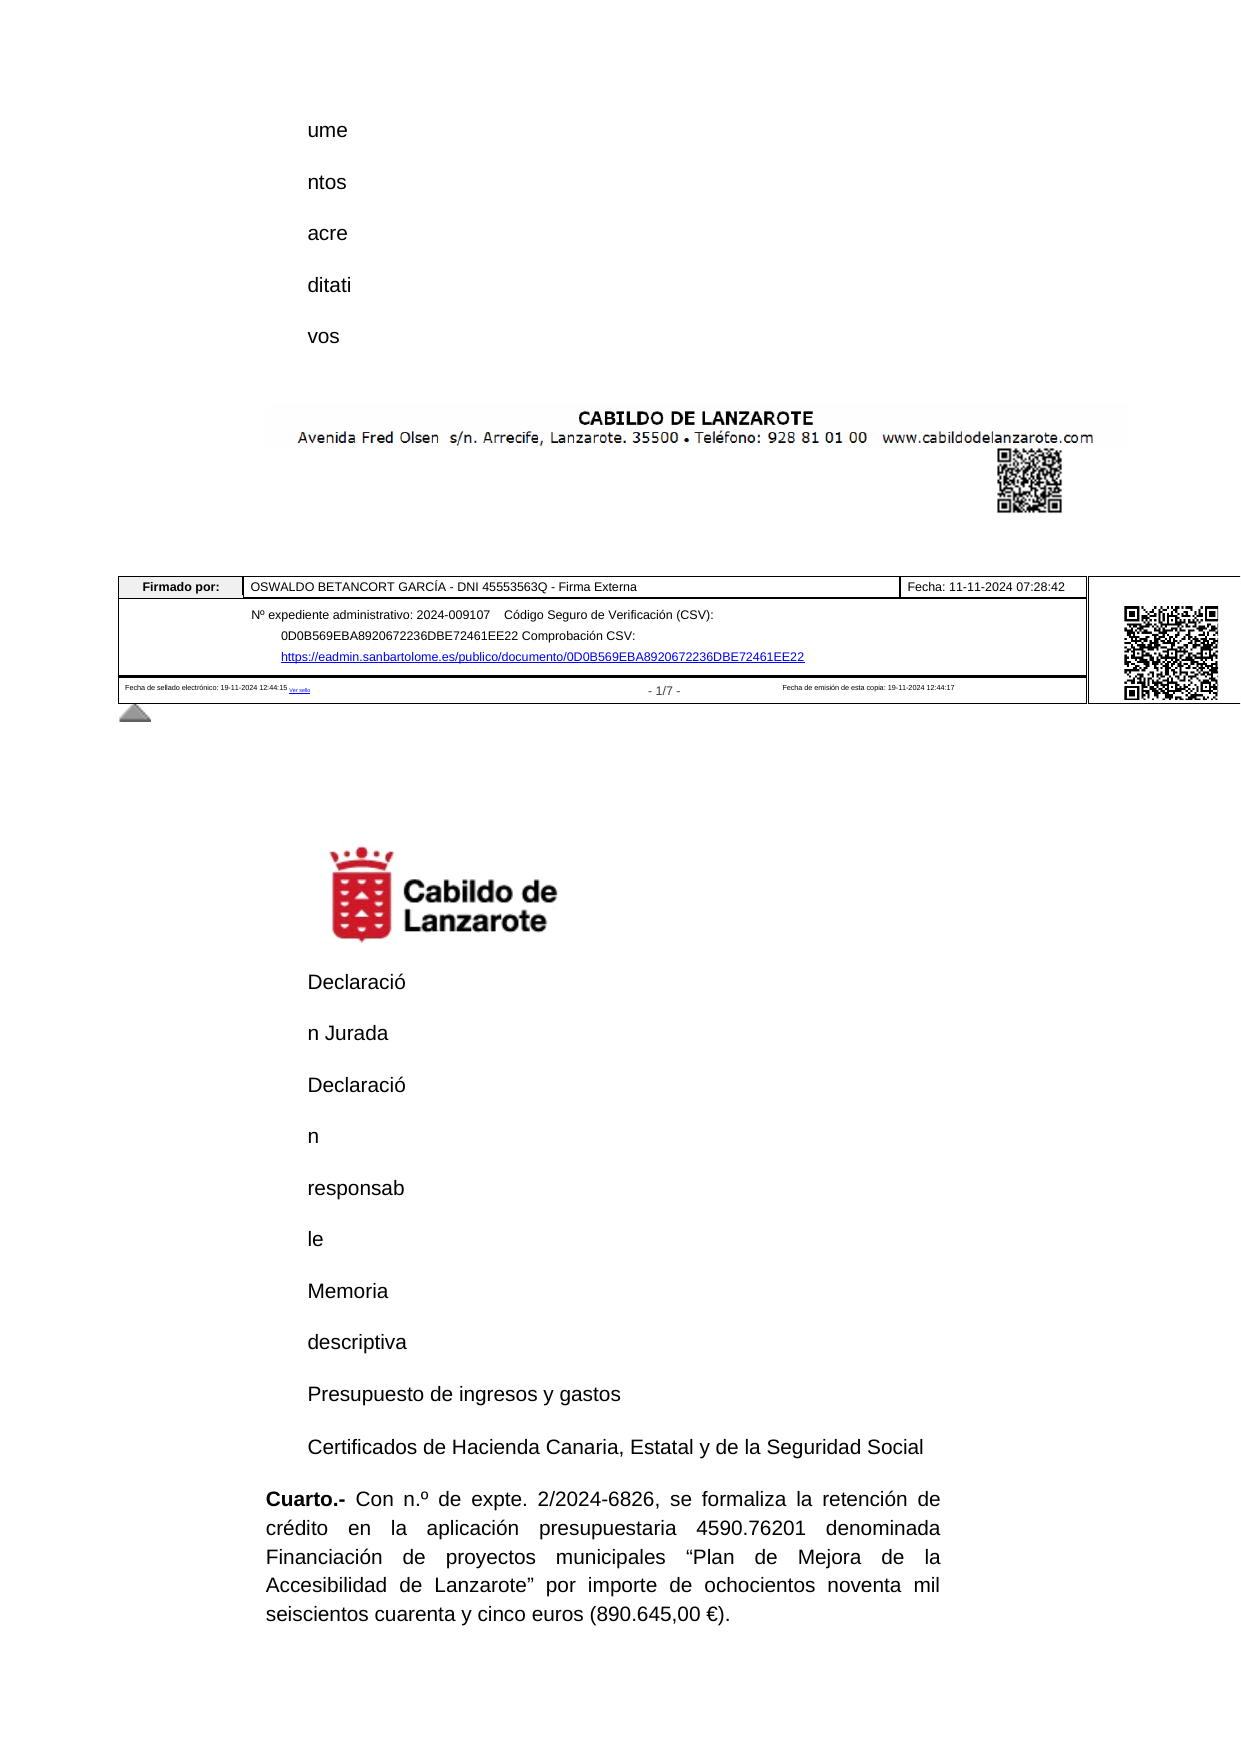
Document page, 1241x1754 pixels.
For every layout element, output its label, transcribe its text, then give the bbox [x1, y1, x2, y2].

text Cuarto.- Con n.º de expte. 2/2024-6826, se formaliza la retención de crédito en la aplicación presupuestaria 4590.76201 denominada Financiación de proyectos municipales “Plan de Mejora de la Accesibilidad de Lanzarote” por importe de ochocientos noventa mil seiscientos cuarenta y cinco euros (890.645,00 €). [266, 1487, 941, 1626]
text Declaración Jurada Declaración responsable Memoria descriptiva [307, 943, 409, 1354]
table_header Firmado por: [119, 577, 242, 595]
table_header OSWALDO BETANCORT GARCÍA - DNI 45553563Q - Firma Externa [244, 577, 899, 597]
table_header Fecha: 11-11-2024 07:28:42 [901, 577, 1086, 597]
text Presupuesto de ingresos y gastos [307, 1382, 1122, 1406]
table_header [1089, 577, 1240, 703]
table_cell Fecha de sellado electrónico: 19-11-2024 12:44:15 Ver sello - 1/7 - Fecha de emisión de esta copia: 19-11-2024 12:44:17 [119, 678, 1086, 703]
table_cell Nº expediente administrativo: 2024-009107 Código Seguro de Verificación (CSV): 0D0B569EBA8920672236DBE72461EE22 Comprobación CSV: https://eadmin.sanbartolome.es/publico/documento/0D0B569EBA8920672236DBE72461EE22 [119, 599, 1086, 675]
text Certificados de Hacienda Canaria, Estatal y de la Seguridad Social [307, 1434, 1122, 1458]
text umentos acreditativos [307, 118, 353, 348]
